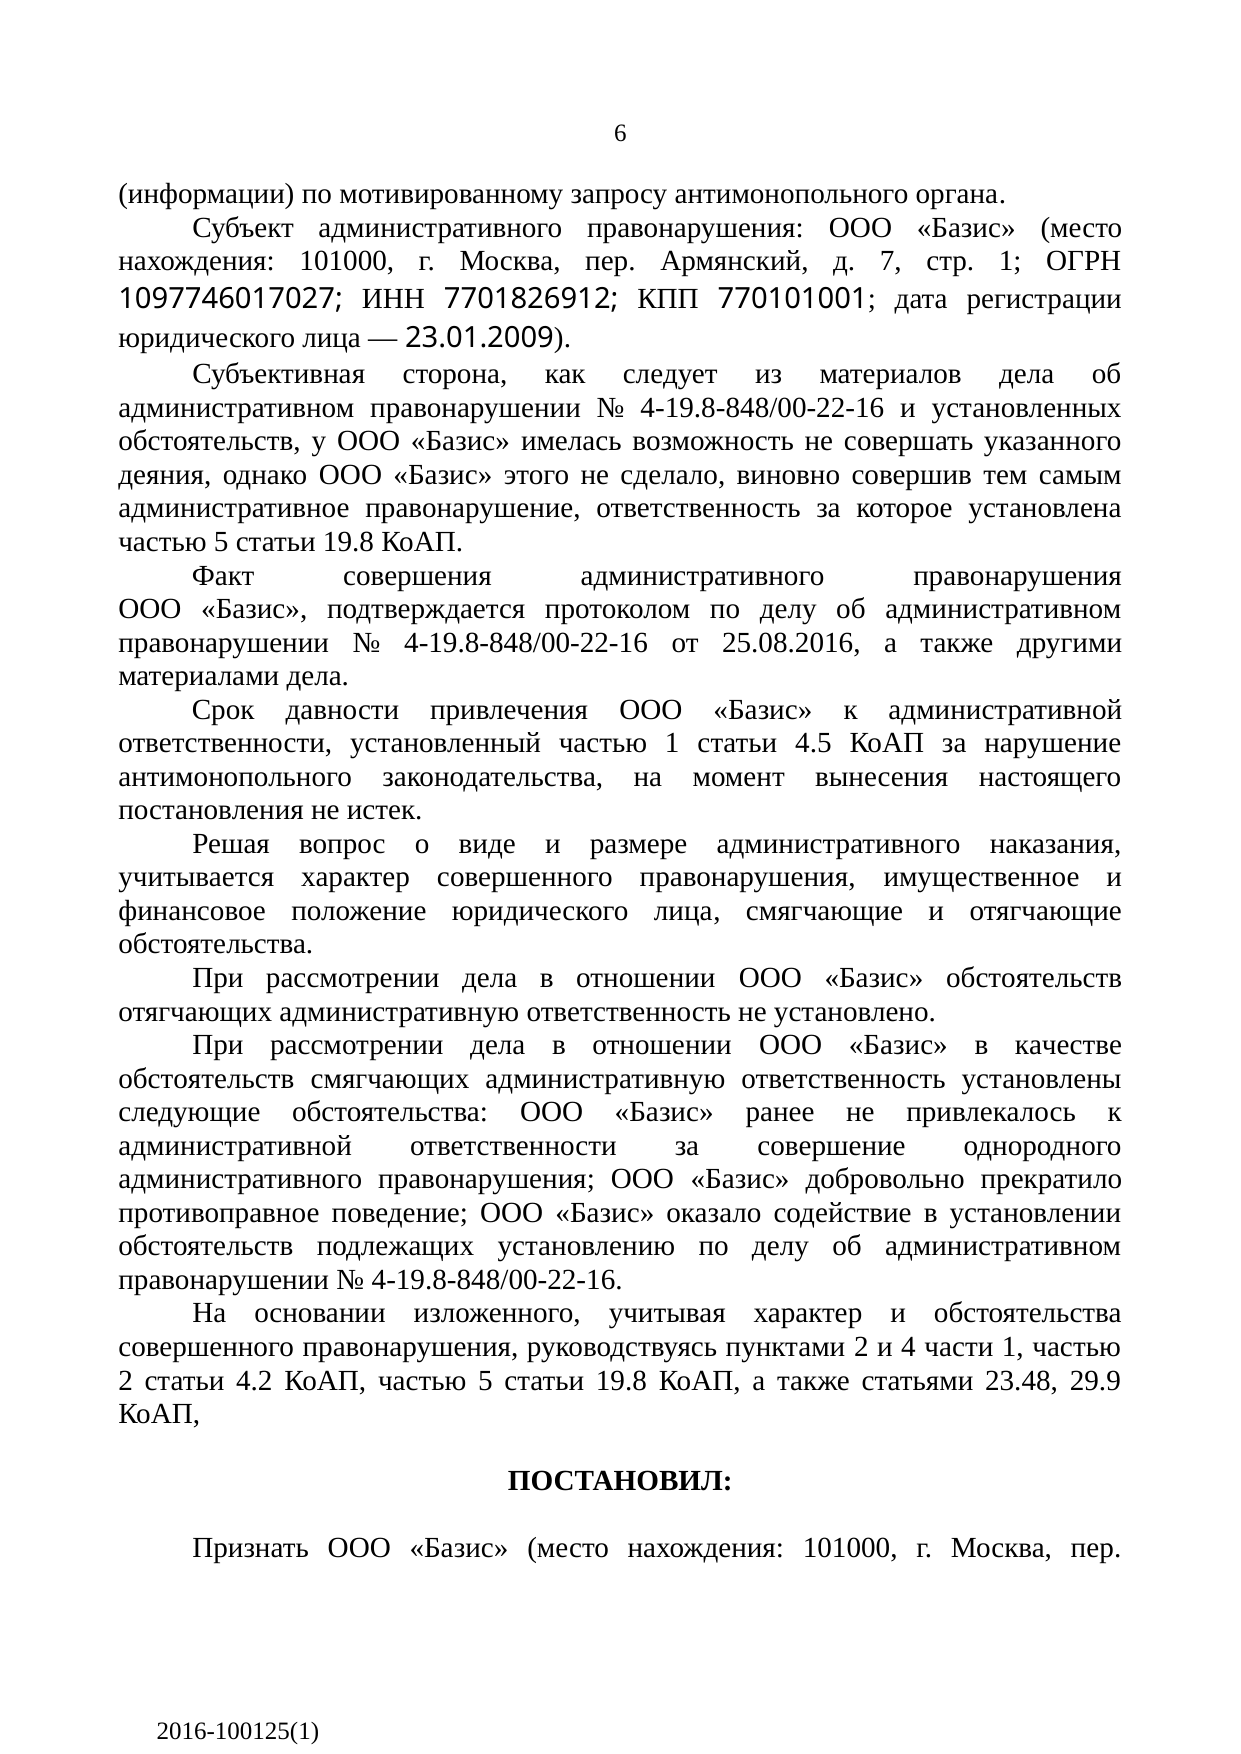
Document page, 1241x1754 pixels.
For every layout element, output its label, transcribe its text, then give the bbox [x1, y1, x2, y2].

text При рассмотрении дела в отношении ООО «Базис» в качестве обстоятельств смягчающих административную ответственность установлены следующие обстоятельства: ООО «Базис» ранее не привлекалось к административной ответственности за совершение однородного административного правонарушения; ООО «Базис» добровольно прекратило противоправное поведение; ООО «Базис» оказало содействие в установлении обстоятельств подлежащих установлению по делу об административном правонарушении № 4-19.8-848/00-22-16. [118, 1027, 1122, 1296]
text Решая вопрос о виде и размере административного наказания, учитывается характер совершенного правонарушения, имущественное и финансовое положение юридического лица, смягчающие и отягчающие обстоятельства. [118, 826, 1122, 960]
text Признать ООО «Базис» (место нахождения: 101000, г. Москва, пер. [118, 1530, 1122, 1564]
text Факт совершения административного правонарушения ООО «Базис», подтверждается протоколом по делу об административном правонарушении № 4-19.8-848/00-22-16 от 25.08.2016, а также другими материалами дела. [118, 558, 1122, 692]
text ПОСТАНОВИЛ: [118, 1463, 1122, 1497]
text Субъект административного правонарушения: ООО «Базис» (место нахождения: 101000, г. Москва, пер. Армянский, д. 7, стр. 1; ОГРН 1097746017027; ИНН 7701826912; КПП 770101001; дата регистрации юридического лица — 23.01.2009). [118, 210, 1122, 356]
text Субъективная сторона, как следует из материалов дела об административном правонарушении № 4-19.8-848/00-22-16 и установленных обстоятельств, у ООО «Базис» имелась возможность не совершать указанного деяния, однако ООО «Базис» этого не сделало, виновно совершив тем самым административное правонарушение, ответственность за которое установлена частью 5 статьи 19.8 КоАП. [118, 356, 1122, 558]
text При рассмотрении дела в отношении ООО «Базис» обстоятельств отягчающих административную ответственность не установлено. [118, 960, 1122, 1027]
text На основании изложенного, учитывая характер и обстоятельства совершенного правонарушения, руководствуясь пунктами 2 и 4 части 1, частью 2 статьи 4.2 КоАП, частью 5 статьи 19.8 КоАП, а также статьями 23.48, 29.9 КоАП, [118, 1296, 1122, 1430]
text Срок давности привлечения ООО «Базис» к административной ответственности, установленный частью 1 статьи 4.5 КоАП за нарушение антимонопольного законодательства, на момент вынесения настоящего постановления не истек. [118, 692, 1122, 826]
text (информации) по мотивированному запросу антимонопольного органа. [118, 176, 1122, 210]
